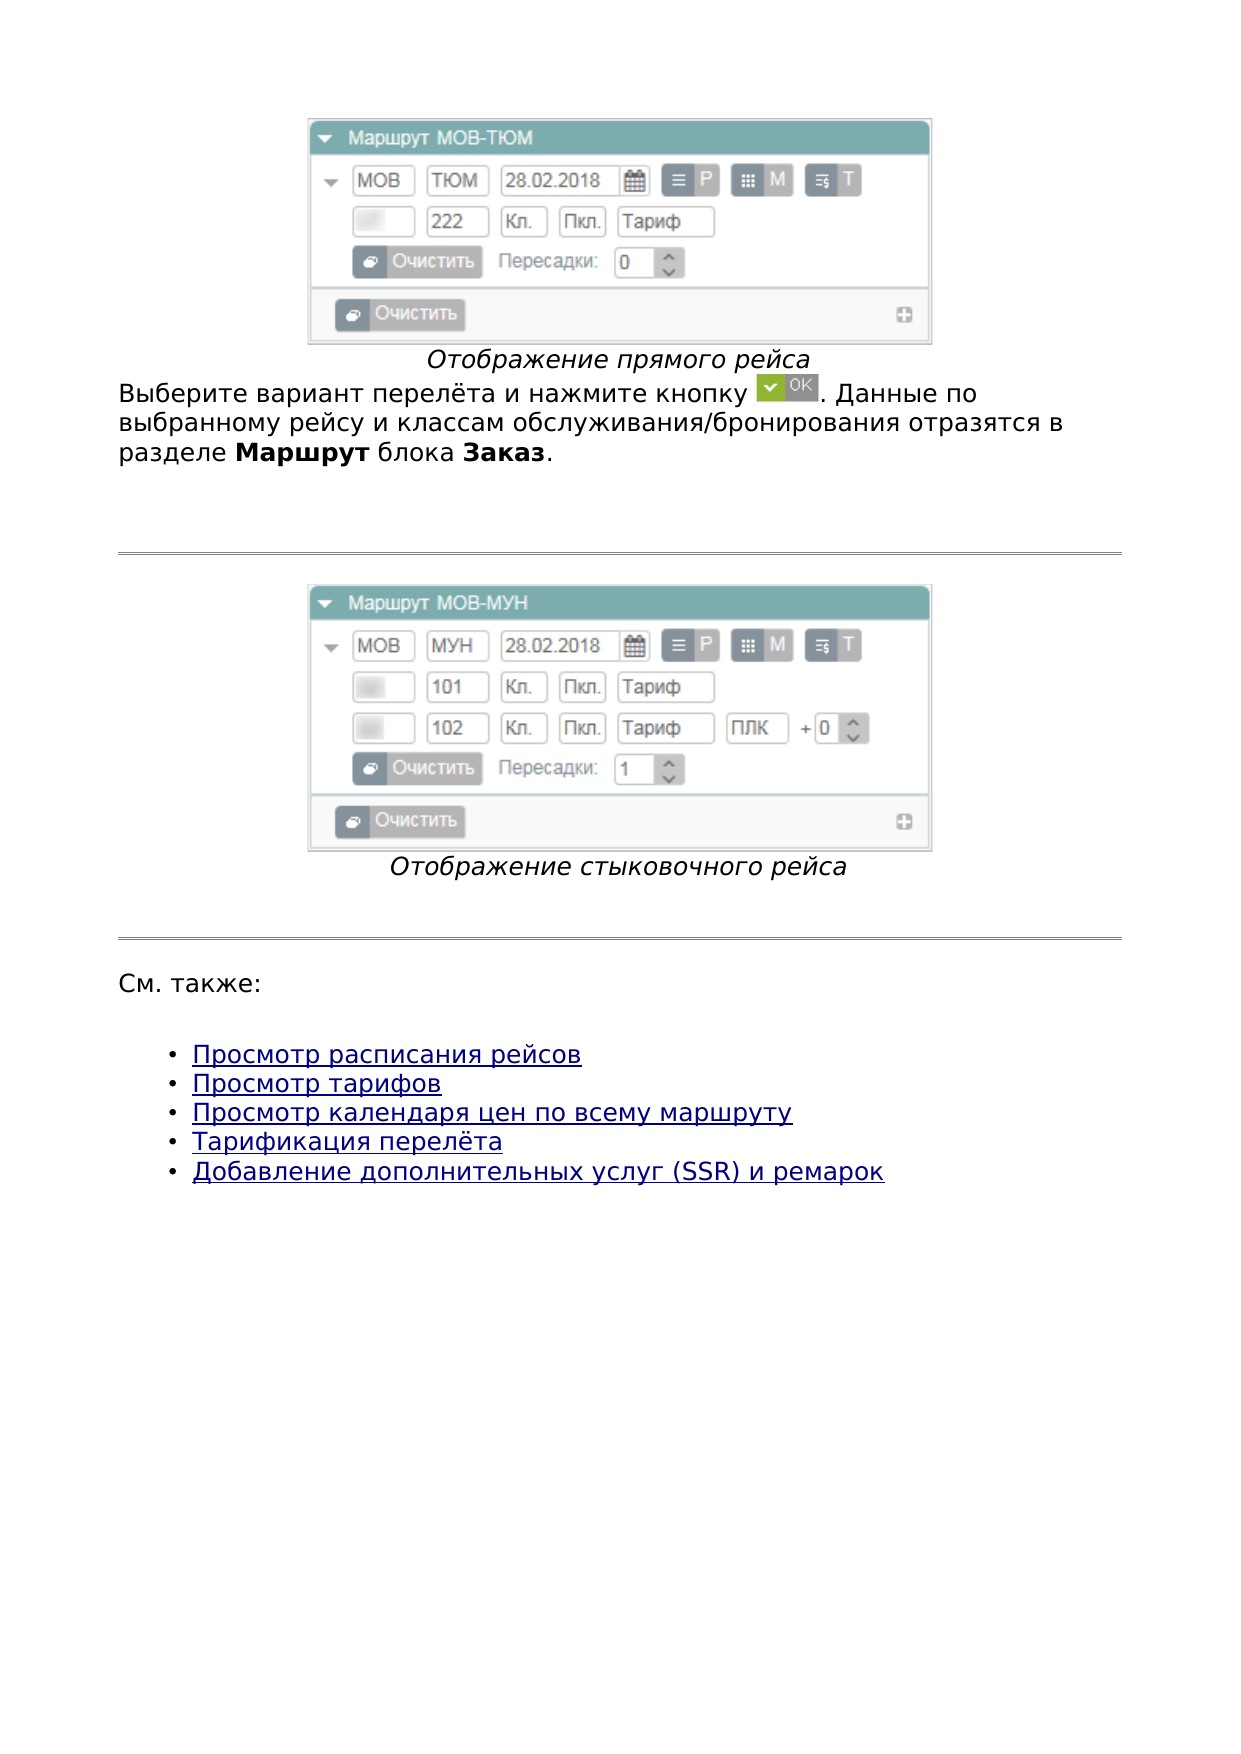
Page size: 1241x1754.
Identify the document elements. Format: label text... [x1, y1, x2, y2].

list Просмотр расписания рейсов [177, 1040, 1122, 1069]
list Просмотр календаря цен по всему маршруту [177, 1098, 1122, 1127]
picture [756, 374, 820, 403]
text Отображение прямого рейса [308, 345, 933, 374]
text См. также: [118, 969, 1122, 998]
picture [307, 584, 933, 852]
list Тарификация перелёта [177, 1127, 1122, 1157]
picture [307, 118, 933, 345]
text Отображение стыковочного рейса [308, 852, 933, 881]
list Просмотр тарифов [177, 1069, 1122, 1098]
text Выберите вариант перелёта и нажмите кнопку . Данные по выбранному рейсу и классам обслуживания/бронирования отразятся в разделе Маршрут блока Заказ. [118, 118, 1122, 525]
list Добавление дополнительных услуг (SSR) и ремарок [177, 1157, 1122, 1186]
